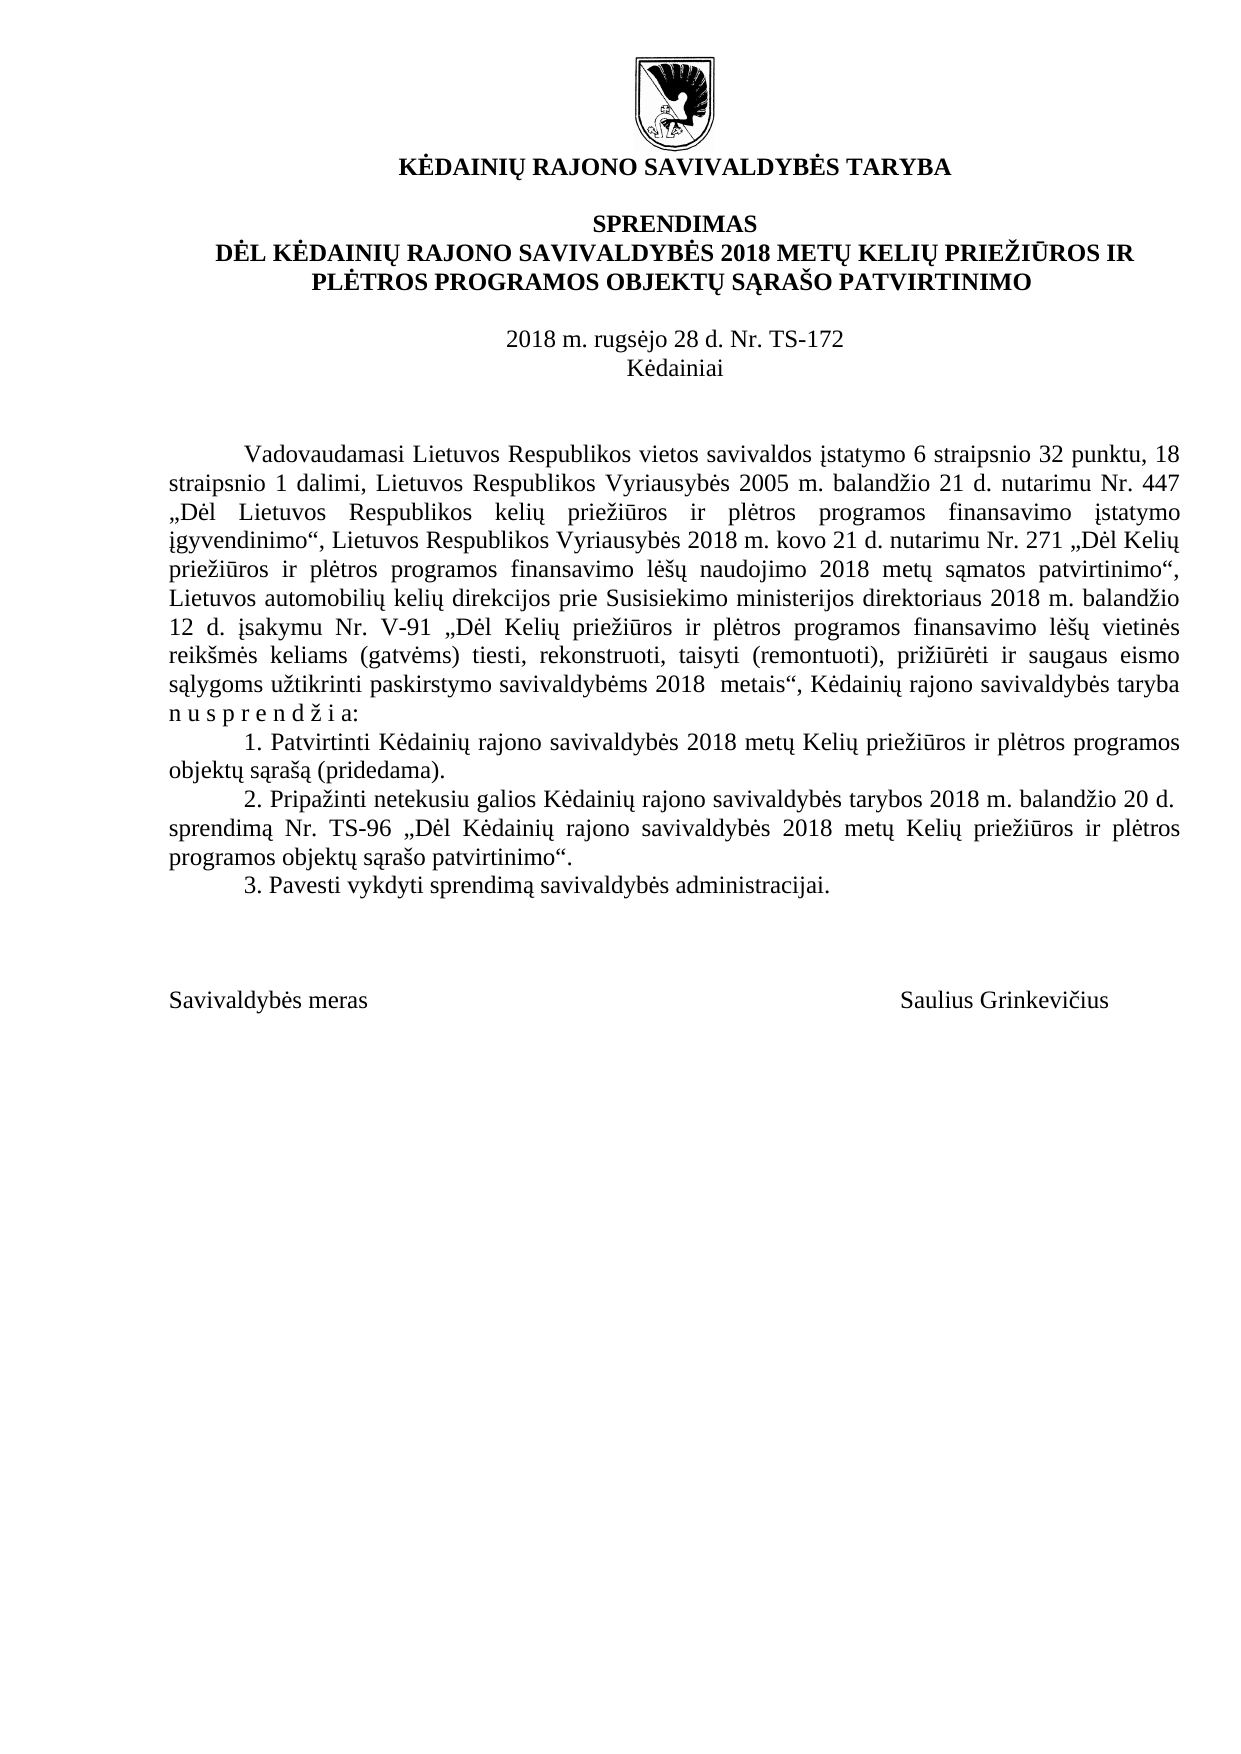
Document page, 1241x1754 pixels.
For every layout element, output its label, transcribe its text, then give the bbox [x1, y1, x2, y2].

text Kėdainiai [169, 353, 1181, 382]
text KĖDAINIŲ RAJONO SAVIVALDYBĖS TARYBA [169, 152, 1181, 180]
text 2018 m. rugsėjo 28 d. Nr. TS-172 [169, 324, 1181, 353]
text Savivaldybės meras Saulius Grinkevičius [169, 985, 1181, 1014]
text 1. Patvirtinti Kėdainių rajono savivaldybės 2018 metų Kelių priežiūros ir plėtros programos objektų sąrašą (pridedama). [169, 727, 1181, 784]
text DĖL KĖDAINIŲ RAJONO SAVIVALDYBĖS 2018 METŲ KELIŲ PRIEŽIŪROS IR PLĖTROS PROGRAMOS OBJEKTŲ SĄRAŠO PATVIRTINIMO [169, 238, 1181, 295]
text Vadovaudamasi Lietuvos Respublikos vietos savivaldos įstatymo 6 straipsnio 32 punktu, 18 straipsnio 1 dalimi, Lietuvos Respublikos Vyriausybės 2005 m. balandžio 21 d. nutarimu Nr. 447 „Dėl Lietuvos Respublikos kelių priežiūros ir plėtros programos finansavimo įstatymo įgyvendinimo“, Lietuvos Respublikos Vyriausybės 2018 m. kovo 21 d. nutarimu Nr. 271 „Dėl Kelių priežiūros ir plėtros programos finansavimo lėšų naudojimo 2018 metų sąmatos patvirtinimo“, Lietuvos automobilių kelių direkcijos prie Susisiekimo ministerijos direktoriaus 2018 m. balandžio 12 d. įsakymu Nr. V-91 „Dėl Kelių priežiūros ir plėtros programos finansavimo lėšų vietinės reikšmės keliams (gatvėms) tiesti, rekonstruoti, taisyti (remontuoti), prižiūrėti ir saugaus eismo sąlygoms užtikrinti paskirstymo savivaldybėms 2018 metais“, Kėdainių rajono savivaldybės taryba n u s p r e n d ž i a: [169, 439, 1181, 727]
text 2. Pripažinti netekusiu galios Kėdainių rajono savivaldybės tarybos 2018 m. balandžio 20 d. sprendimą Nr. TS-96 „Dėl Kėdainių rajono savivaldybės 2018 metų Kelių priežiūros ir plėtros programos objektų sąrašo patvirtinimo“. [169, 784, 1181, 870]
text SPRENDIMAS [169, 209, 1181, 238]
text 3. Pavesti vykdyti sprendimą savivaldybės administracijai. [169, 870, 1181, 899]
